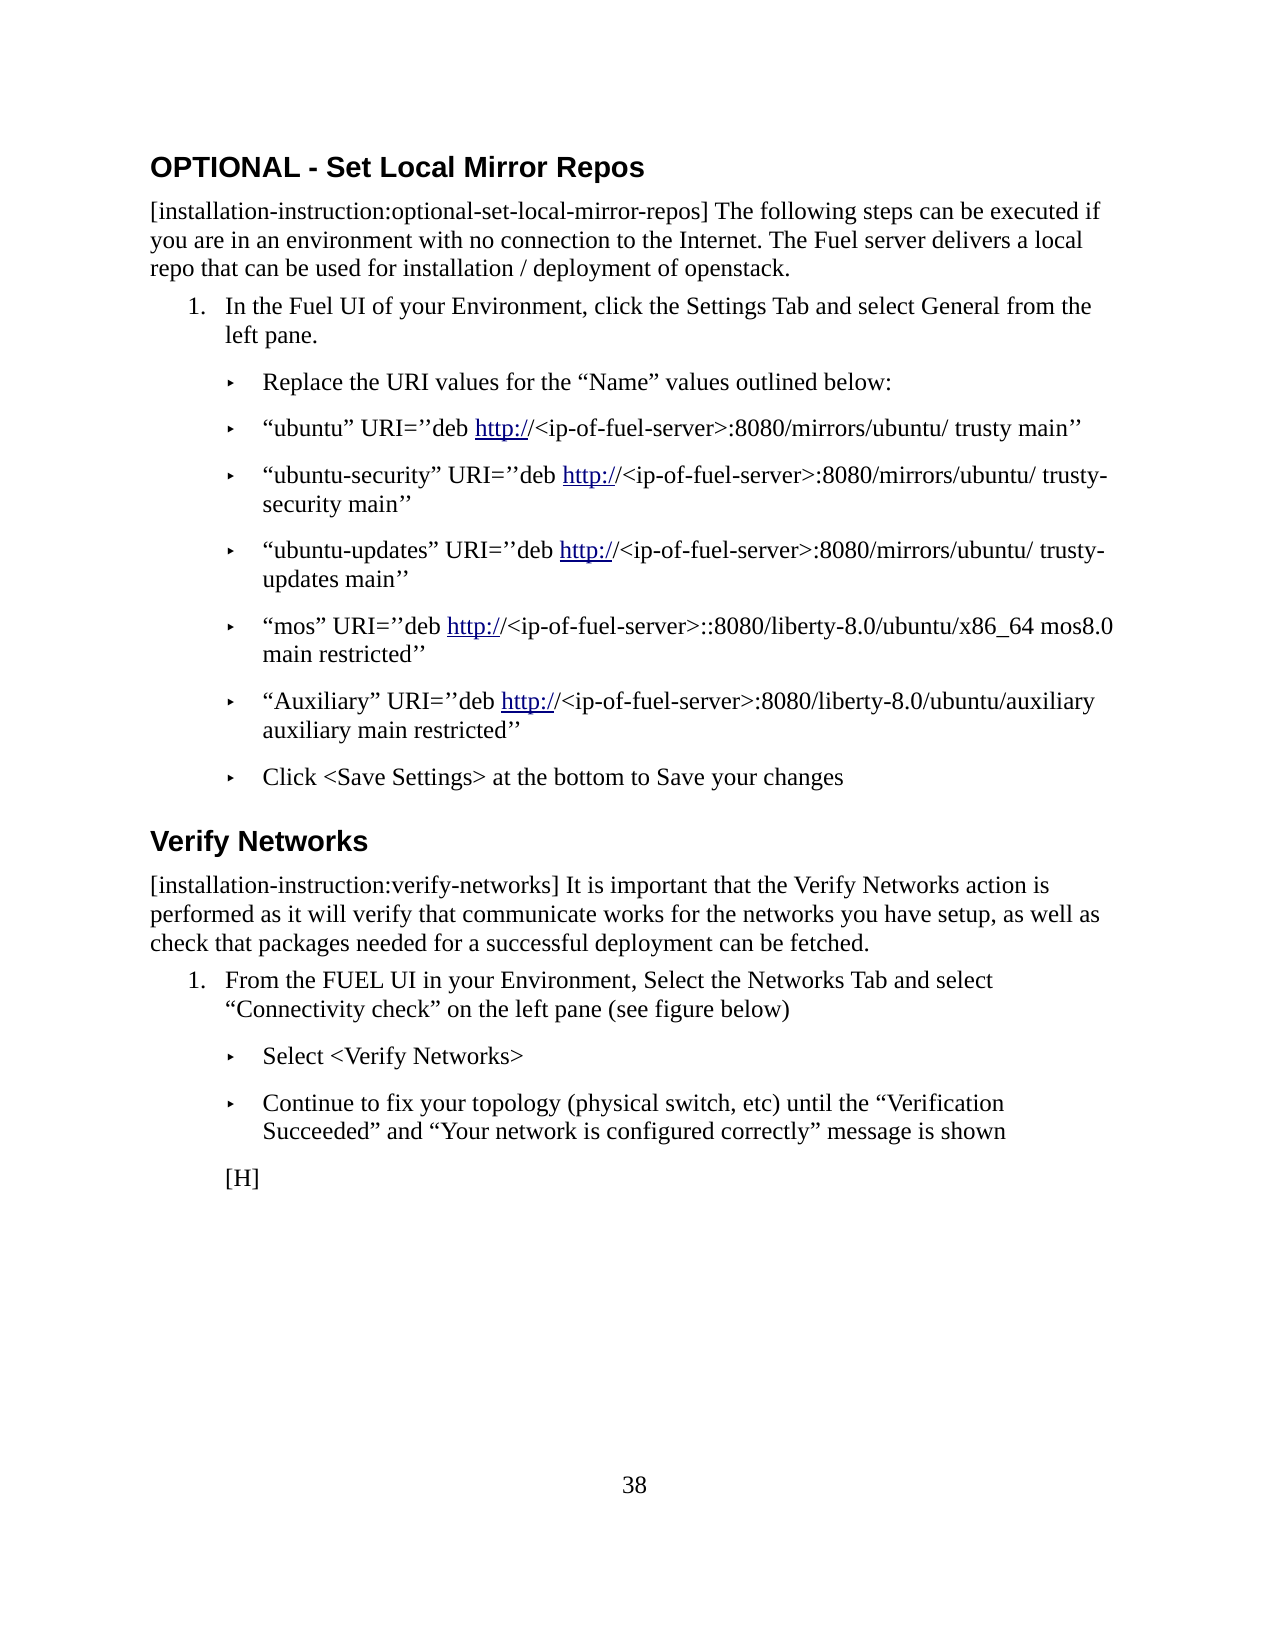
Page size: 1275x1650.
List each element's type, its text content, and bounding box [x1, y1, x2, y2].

list Replace the URI values for the “Name” values outlined below: [225, 367, 1125, 395]
list “ubuntu-updates” URI=’’deb http://<ip-of-fuel-server>:8080/mirrors/ubuntu/ trusty-updates main’’ [225, 535, 1125, 593]
list From the FUEL UI in your Environment, Select the Networks Tab and select “Connectivity check” on the left pane (see figure below) [187, 966, 1125, 1023]
list “mos” URI=’’deb http://<ip-of-fuel-server>::8080/liberty-8.0/ubuntu/x86_64 mos8.0 main restricted’’ [225, 611, 1125, 668]
text [installation-instruction:optional-set-local-mirror-repos] The following steps can be executed if you are in an environment with no connection to the Internet. The Fuel server delivers a local repo that can be used for installation / deployment of openstack. [150, 196, 1125, 282]
text [installation-instruction:verify-networks] It is important that the Verify Networks action is performed as it will verify that communicate works for the networks you have setup, as well as check that packages needed for a successful deployment can be fetched. [150, 870, 1125, 957]
list “ubuntu-security” URI=’’deb http://<ip-of-fuel-server>:8080/mirrors/ubuntu/ trusty-security main’’ [225, 460, 1125, 517]
list [H] [187, 1163, 1125, 1192]
list “Auxiliary” URI=’’deb http://<ip-of-fuel-server>:8080/liberty-8.0/ubuntu/auxiliary auxiliary main restricted’’ [225, 686, 1125, 744]
list Click <Save Settings> at the bottom to Save your changes [225, 762, 1125, 790]
list Select <Verify Networks> [225, 1041, 1125, 1070]
list “ubuntu” URI=’’deb http://<ip-of-fuel-server>:8080/mirrors/ubuntu/ trusty main’’ [225, 413, 1125, 442]
list In the Fuel UI of your Environment, click the Settings Tab and select General from the left pane. [187, 291, 1125, 349]
subtitle OPTIONAL - Set Local Mirror Repos [150, 150, 1125, 183]
list Continue to fix your topology (physical switch, etc) until the “Verification Succeeded” and “Your network is configured correctly” message is shown [225, 1088, 1125, 1145]
subtitle Verify Networks [150, 824, 1125, 858]
